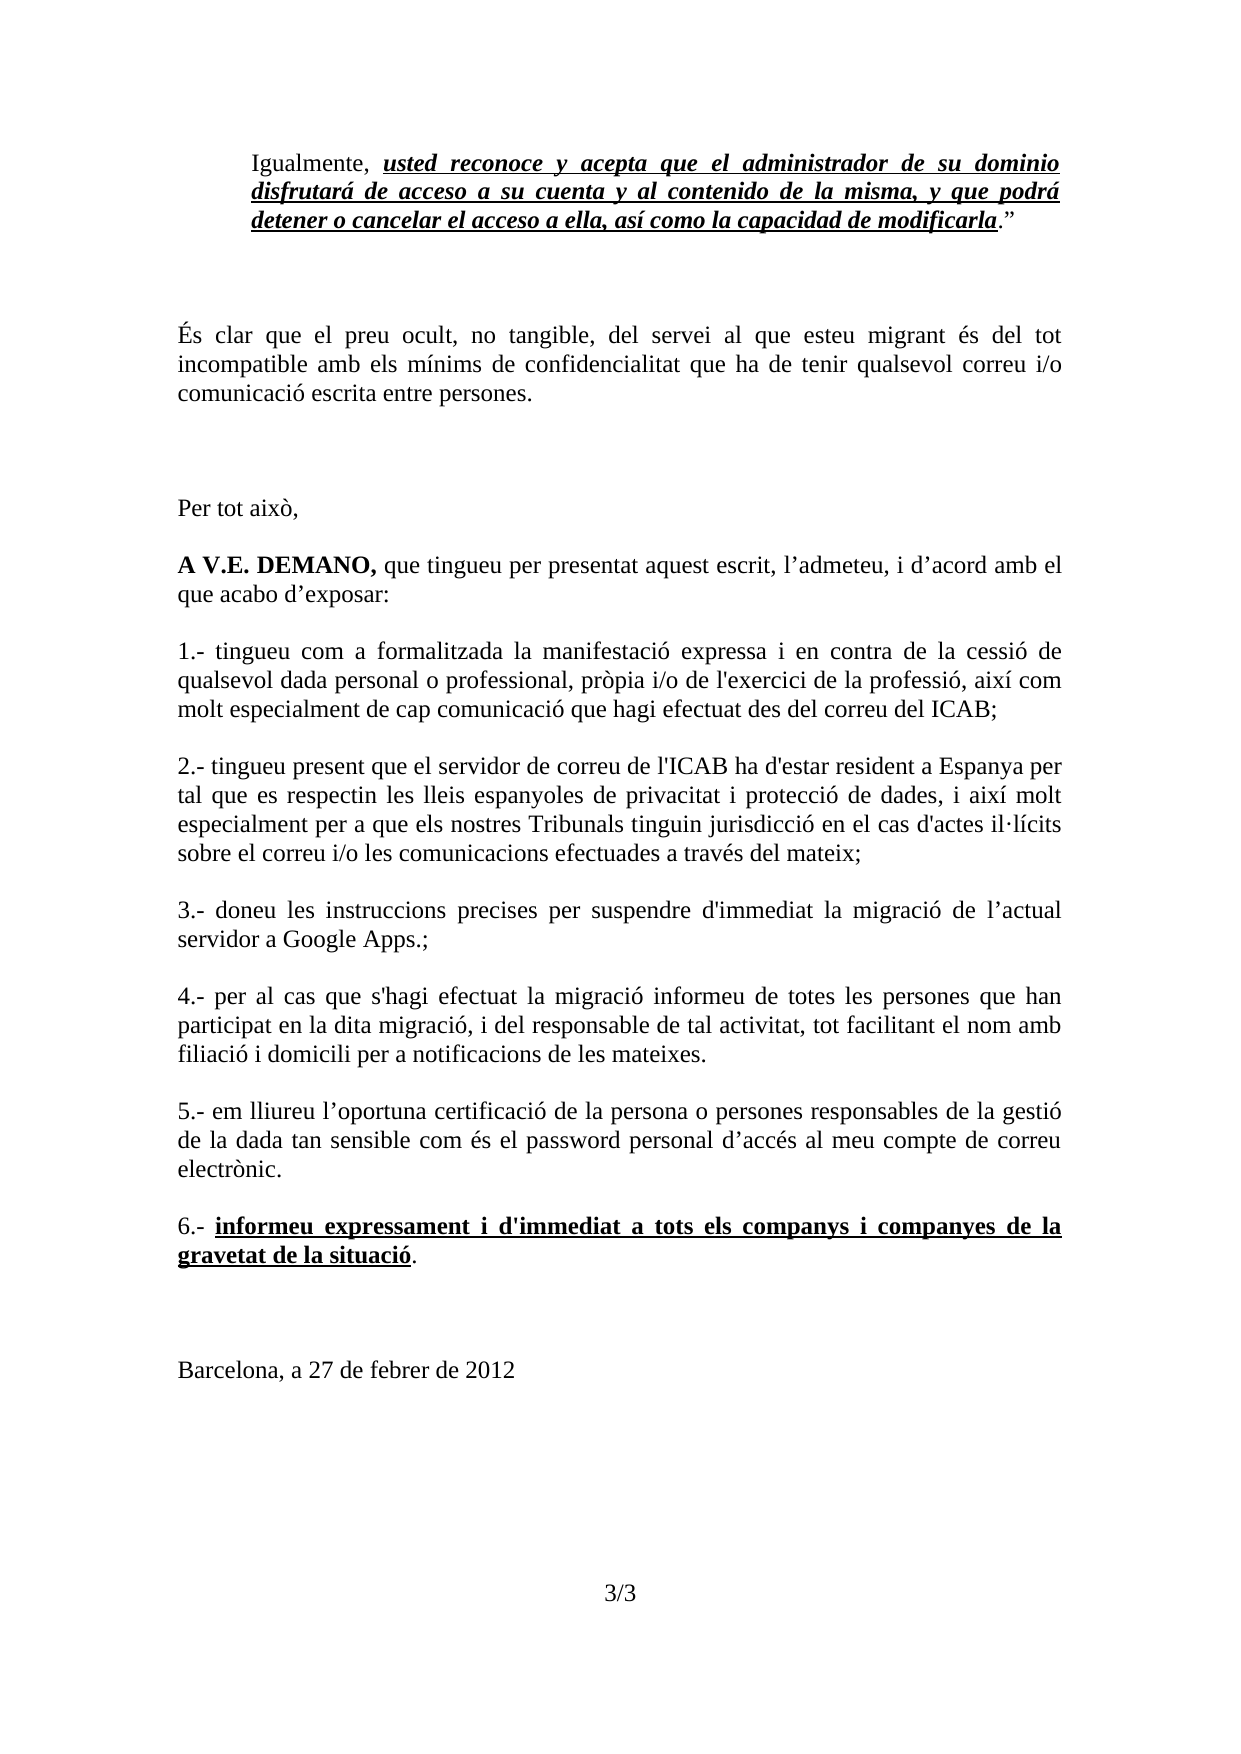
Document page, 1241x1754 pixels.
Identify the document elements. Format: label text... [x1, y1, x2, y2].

text 6.- informeu expressament i d'immediat a tots els companys i companyes de la gravetat de la situació. [177, 1211, 1063, 1269]
text 4.- per al cas que s'hagi efectuat la migració informeu de totes les persones que han participat en la dita migració, i del responsable de tal activitat, tot facilitant el nom amb filiació i domicili per a notificacions de les mateixes. [177, 981, 1063, 1068]
text 3.- doneu les instruccions precises per suspendre d'immediat la migració de l’actual servidor a Google Apps.; [177, 895, 1063, 953]
text 5.- em lliureu l’oportuna certificació de la persona o persones responsables de la gestió de la dada tan sensible com és el password personal d’accés al meu compte de correu electrònic. [177, 1096, 1063, 1183]
text 2.- tingueu present que el servidor de correu de l'ICAB ha d'estar resident a Espanya per tal que es respectin les lleis espanyoles de privacitat i protecció de dades, i així molt especialment per a que els nostres Tribunals tinguin jurisdicció en el cas d'actes il·lícits sobre el correu i/o les comunicacions efectuades a través del mateix; [177, 751, 1063, 866]
text És clar que el preu ocult, no tangible, del servei al que esteu migrant és del tot incompatible amb els mínims de confidencialitat que ha de tenir qualsevol correu i/o comunicació escrita entre persones. [177, 320, 1063, 406]
text Igualmente, usted reconoce y acepta que el administrador de su dominio disfrutará de acceso a su cuenta y al contenido de la misma, y que podrá detener o cancelar el acceso a ella, así como la capacidad de modificarla.” [251, 148, 1063, 234]
text Per tot això, [177, 493, 1063, 521]
text A V.E. DEMANO, que tingueu per presentat aquest escrit, l’admeteu, i d’acord amb el que acabo d’exposar: [177, 550, 1063, 608]
text 1.- tingueu com a formalitzada la manifestació expressa i en contra de la cessió de qualsevol dada personal o professional, pròpia i/o de l'exercici de la professió, així com molt especialment de cap comunicació que hagi efectuat des del correu del ICAB; [177, 636, 1063, 723]
text Barcelona, a 27 de febrer de 2012 [177, 1355, 1063, 1384]
